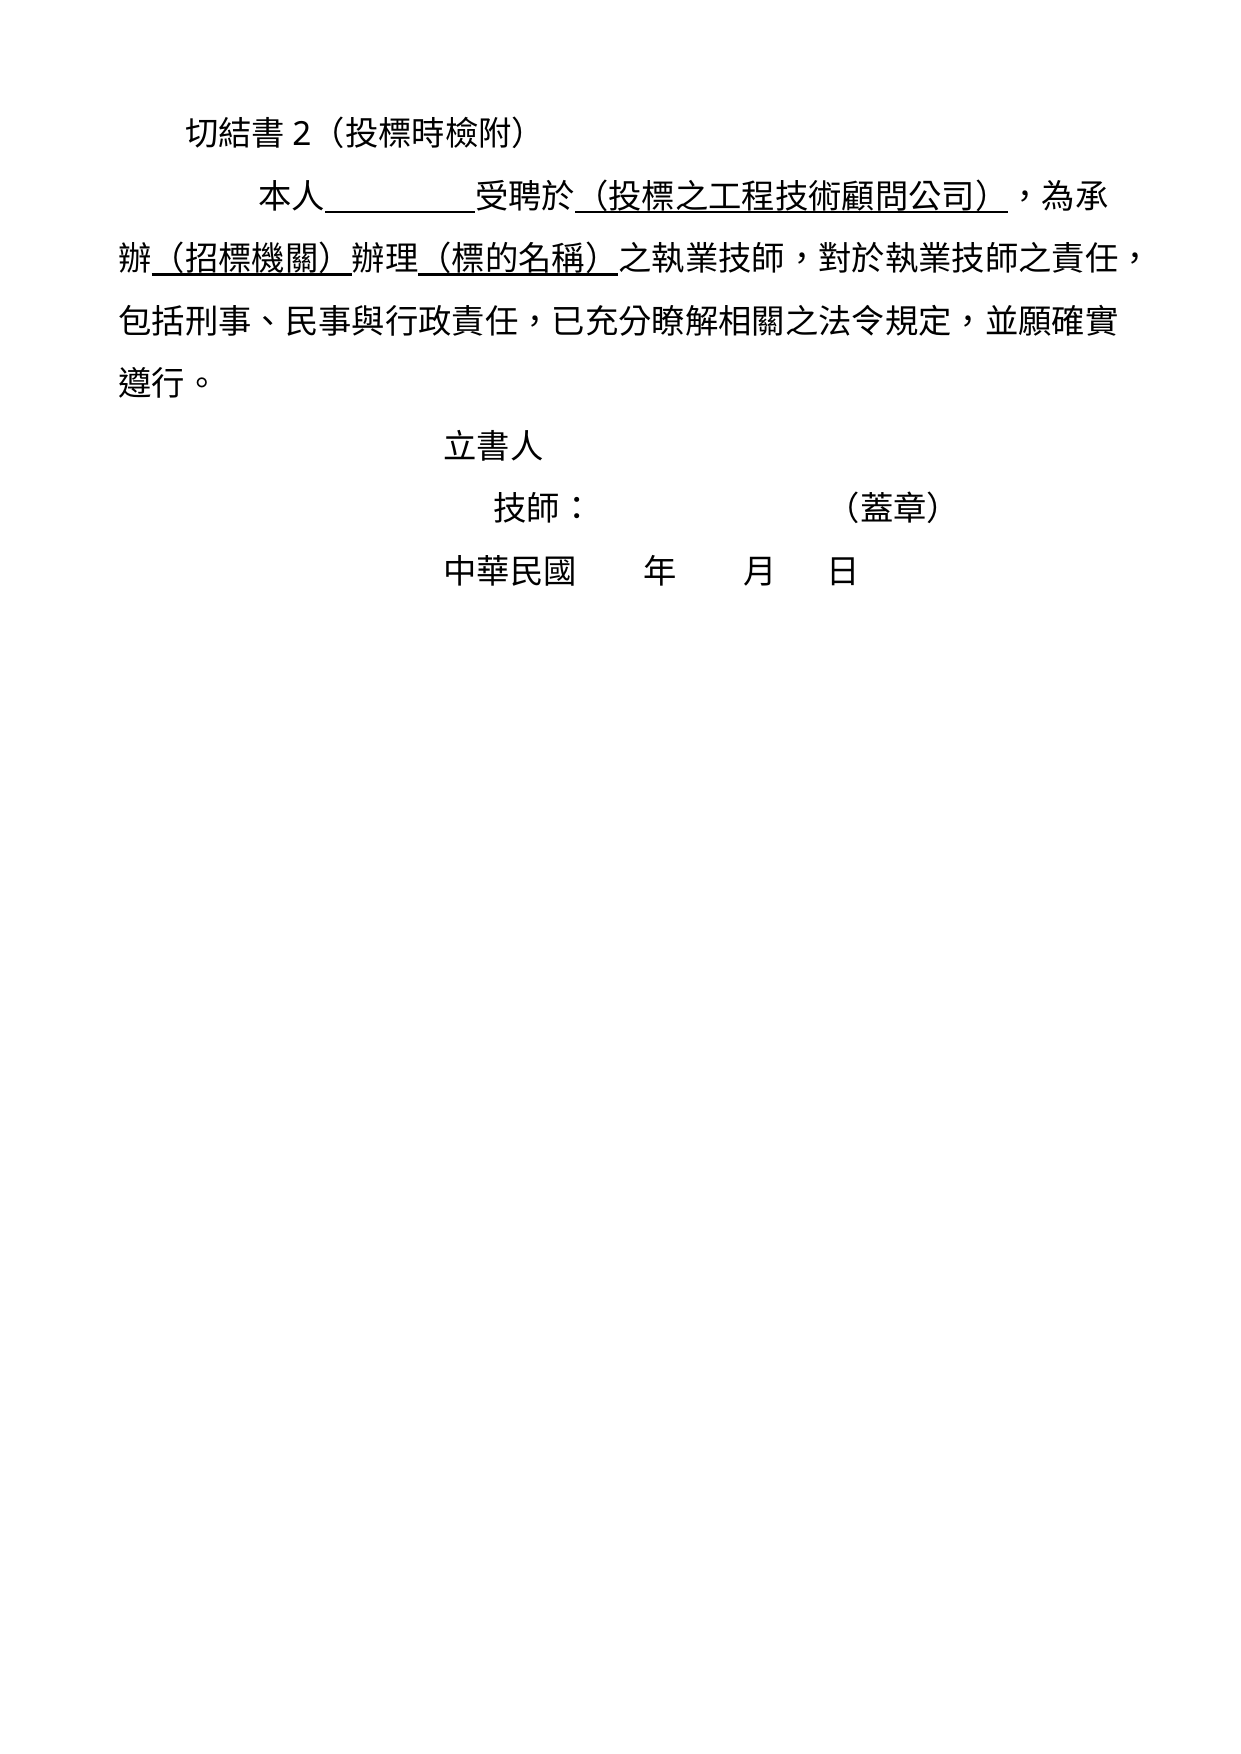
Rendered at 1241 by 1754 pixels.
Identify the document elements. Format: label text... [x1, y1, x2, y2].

text 本人 受聘於（投標之工程技術顧問公司），為承辦（招標機關）辦理（標的名稱）之執業技師，對於執業技師之責任，包括刑事、民事與行政責任，已充分瞭解相關之法令規定，並願確實遵行。 [118, 152, 1140, 402]
text 技師： （蓋章） [493, 464, 1140, 527]
text 切結書2（投標時檢附） [118, 89, 1140, 152]
text 中華民國 年 月 日 [443, 527, 1140, 589]
text 立書人 [443, 402, 1140, 464]
